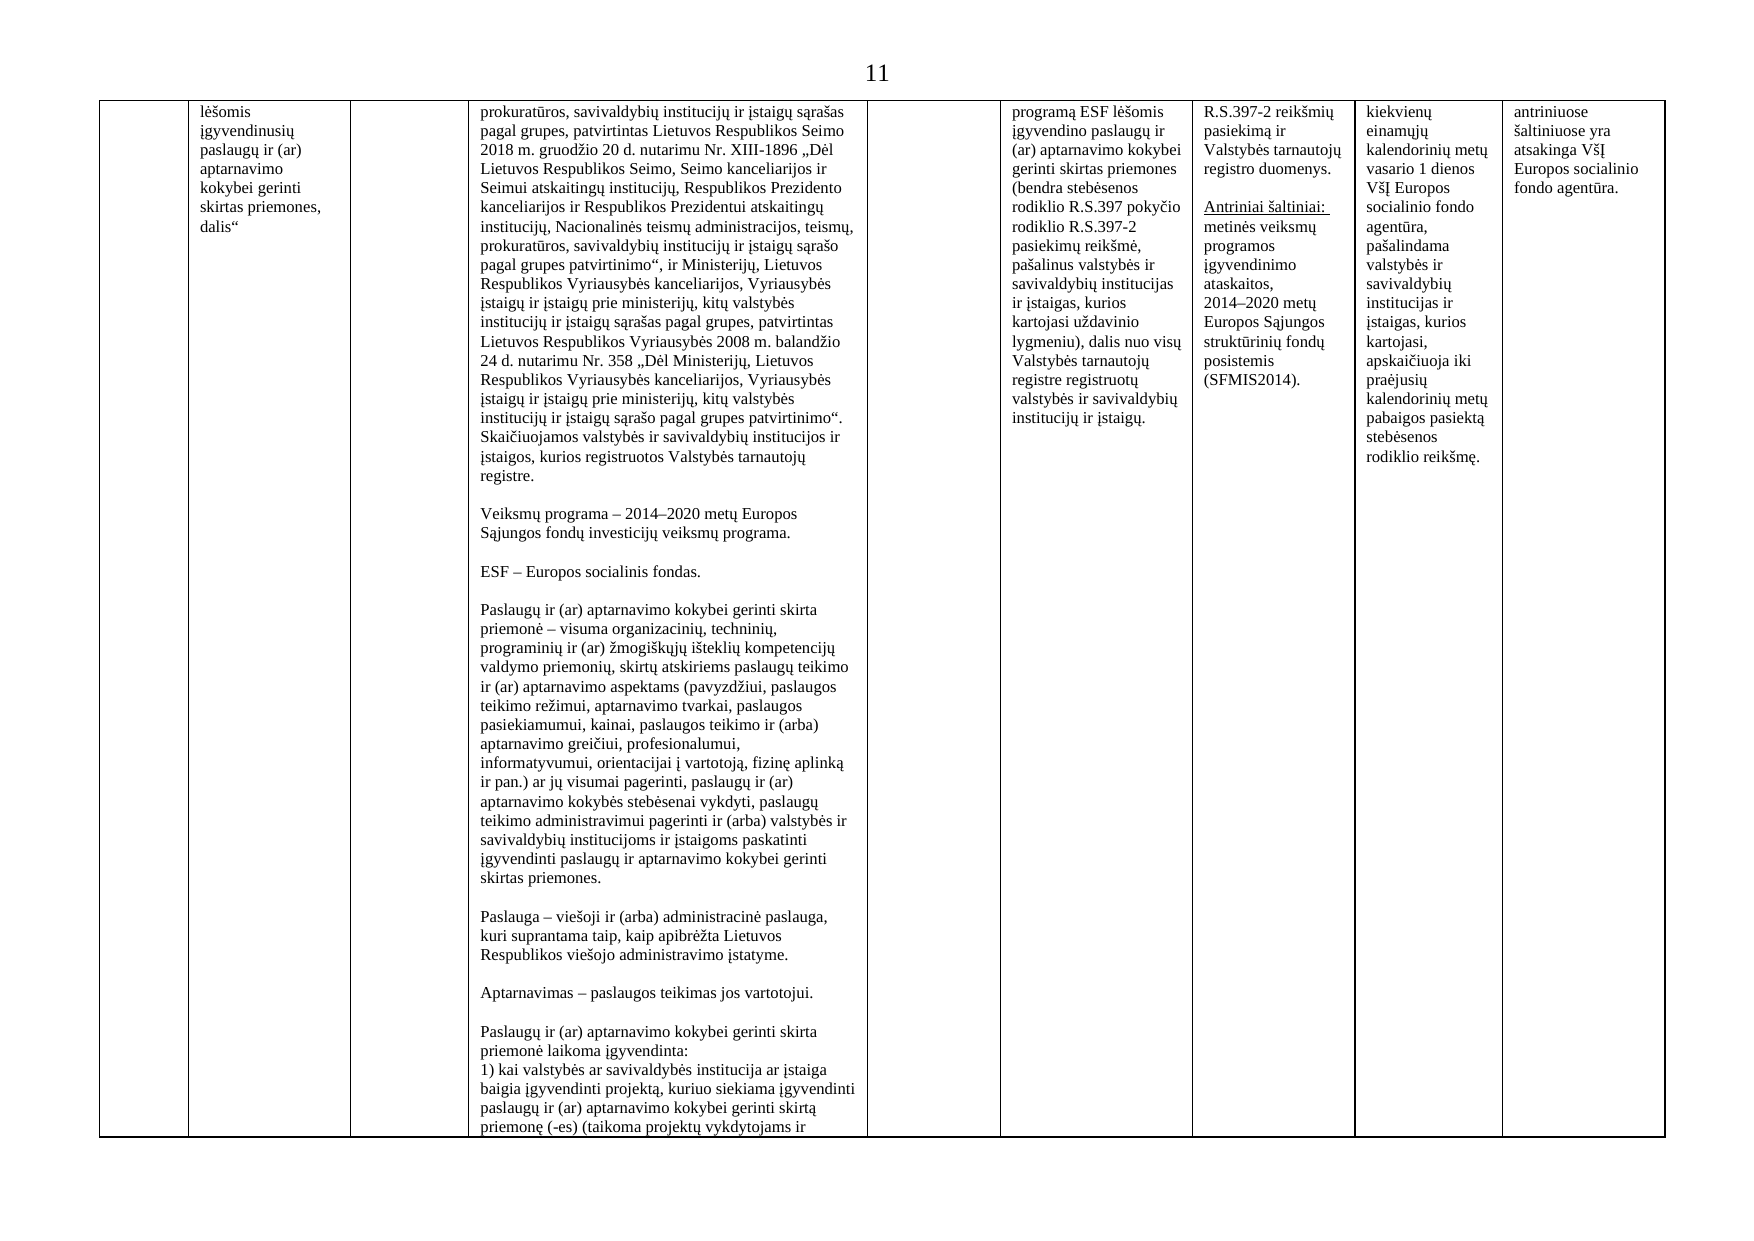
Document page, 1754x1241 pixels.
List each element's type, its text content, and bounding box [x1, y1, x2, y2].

table_header kiekvienų einamųjų kalendorinių metų vasario 1 dienos VšĮ Europos socialinio fondo agentūra, pašalindama valstybės ir savivaldybių institucijas ir įstaigas, kurios kartojasi, apskaičiuoja iki praėjusių kalendorinių metų pabaigos pasiektą stebėsenos rodiklio reikšmę. [1356, 101, 1502, 1136]
table_header [351, 101, 468, 1136]
table_header lėšomis įgyvendinusių paslaugų ir (ar) aptarnavimo kokybei gerinti skirtas priemones, dalis“ [189, 101, 350, 1136]
table_header antriniuose šaltiniuose yra atsakinga VšĮ Europos socialinio fondo agentūra. [1503, 101, 1664, 1136]
table_header prokuratūros, savivaldybių institucijų ir įstaigų sąrašas pagal grupes, patvirtintas Lietuvos Respublikos Seimo 2018 m. gruodžio 20 d. nutarimu Nr. XIII-1896 „Dėl Lietuvos Respublikos Seimo, Seimo kanceliarijos ir Seimui atskaitingų institucijų, Respublikos Prezidento kanceliarijos ir Respublikos Prezidentui atskaitingų institucijų, Nacionalinės teismų administracijos, teismų, prokuratūros, savivaldybių institucijų ir įstaigų sąrašo pagal grupes patvirtinimo“, ir Ministerijų, Lietuvos Respublikos Vyriausybės kanceliarijos, Vyriausybės įstaigų ir įstaigų prie ministerijų, kitų valstybės institucijų ir įstaigų sąrašas pagal grupes, patvirtintas Lietuvos Respublikos Vyriausybės 2008 m. balandžio 24 d. nutarimu Nr. 358 „Dėl Ministerijų, Lietuvos Respublikos Vyriausybės kanceliarijos, Vyriausybės įstaigų ir įstaigų prie ministerijų, kitų valstybės institucijų ir įstaigų sąrašo pagal grupes patvirtinimo“. Skaičiuojamos valstybės ir savivaldybių institucijos ir įstaigos, kurios registruotos Valstybės tarnautojų registre. Veiksmų programa – 2014–2020 metų Europos Sąjungos fondų investicijų veiksmų programa. ESF – Europos socialinis fondas. Paslaugų ir (ar) aptarnavimo kokybei gerinti skirta priemonė – visuma organizacinių, techninių, programinių ir (ar) žmogiškųjų išteklių kompetencijų valdymo priemonių, skirtų atskiriems paslaugų teikimo ir (ar) aptarnavimo aspektams (pavyzdžiui, paslaugos teikimo režimui, aptarnavimo tvarkai, paslaugos pasiekiamumui, kainai, paslaugos teikimo ir (arba) aptarnavimo greičiui, profesionalumui, informatyvumui, orientacijai į vartotoją, fizinę aplinką ir pan.) ar jų visumai pagerinti, paslaugų ir (ar) aptarnavimo kokybės stebėsenai vykdyti, paslaugų teikimo administravimui pagerinti ir (arba) valstybės ir savivaldybių institucijoms ir įstaigoms paskatinti įgyvendinti paslaugų ir aptarnavimo kokybei gerinti skirtas priemones. Paslauga – viešoji ir (arba) administracinė paslauga, kuri suprantama taip, kaip apibrėžta Lietuvos Respublikos viešojo administravimo įstatyme. Aptarnavimas – paslaugos teikimas jos vartotojui. Paslaugų ir (ar) aptarnavimo kokybei gerinti skirta priemonė laikoma įgyvendinta: 1) kai valstybės ar savivaldybės institucija ar įstaiga baigia įgyvendinti projektą, kuriuo siekiama įgyvendinti paslaugų ir (ar) aptarnavimo kokybei gerinti skirtą priemonę (-es) (taikoma projektų vykdytojams ir [469, 101, 867, 1136]
table_header programą ESF lėšomis įgyvendino paslaugų ir (ar) aptarnavimo kokybei gerinti skirtas priemones (bendra stebėsenos rodiklio R.S.397 pokyčio rodiklio R.S.397-2 pasiekimų reikšmė, pašalinus valstybės ir savivaldybių institucijas ir įstaigas, kurios kartojasi uždavinio lygmeniu), dalis nuo visų Valstybės tarnautojų registre registruotų valstybės ir savivaldybių institucijų ir įstaigų. [1001, 101, 1192, 1136]
table_header [100, 101, 188, 1136]
table_header R.S.397-2 reikšmių pasiekimą ir Valstybės tarnautojų registro duomenys. Antriniai šaltiniai: metinės veiksmų programos įgyvendinimo ataskaitos, 2014–2020 metų Europos Sąjungos struktūrinių fondų posistemis (SFMIS2014). [1193, 101, 1354, 1136]
table_header [868, 101, 1000, 1136]
